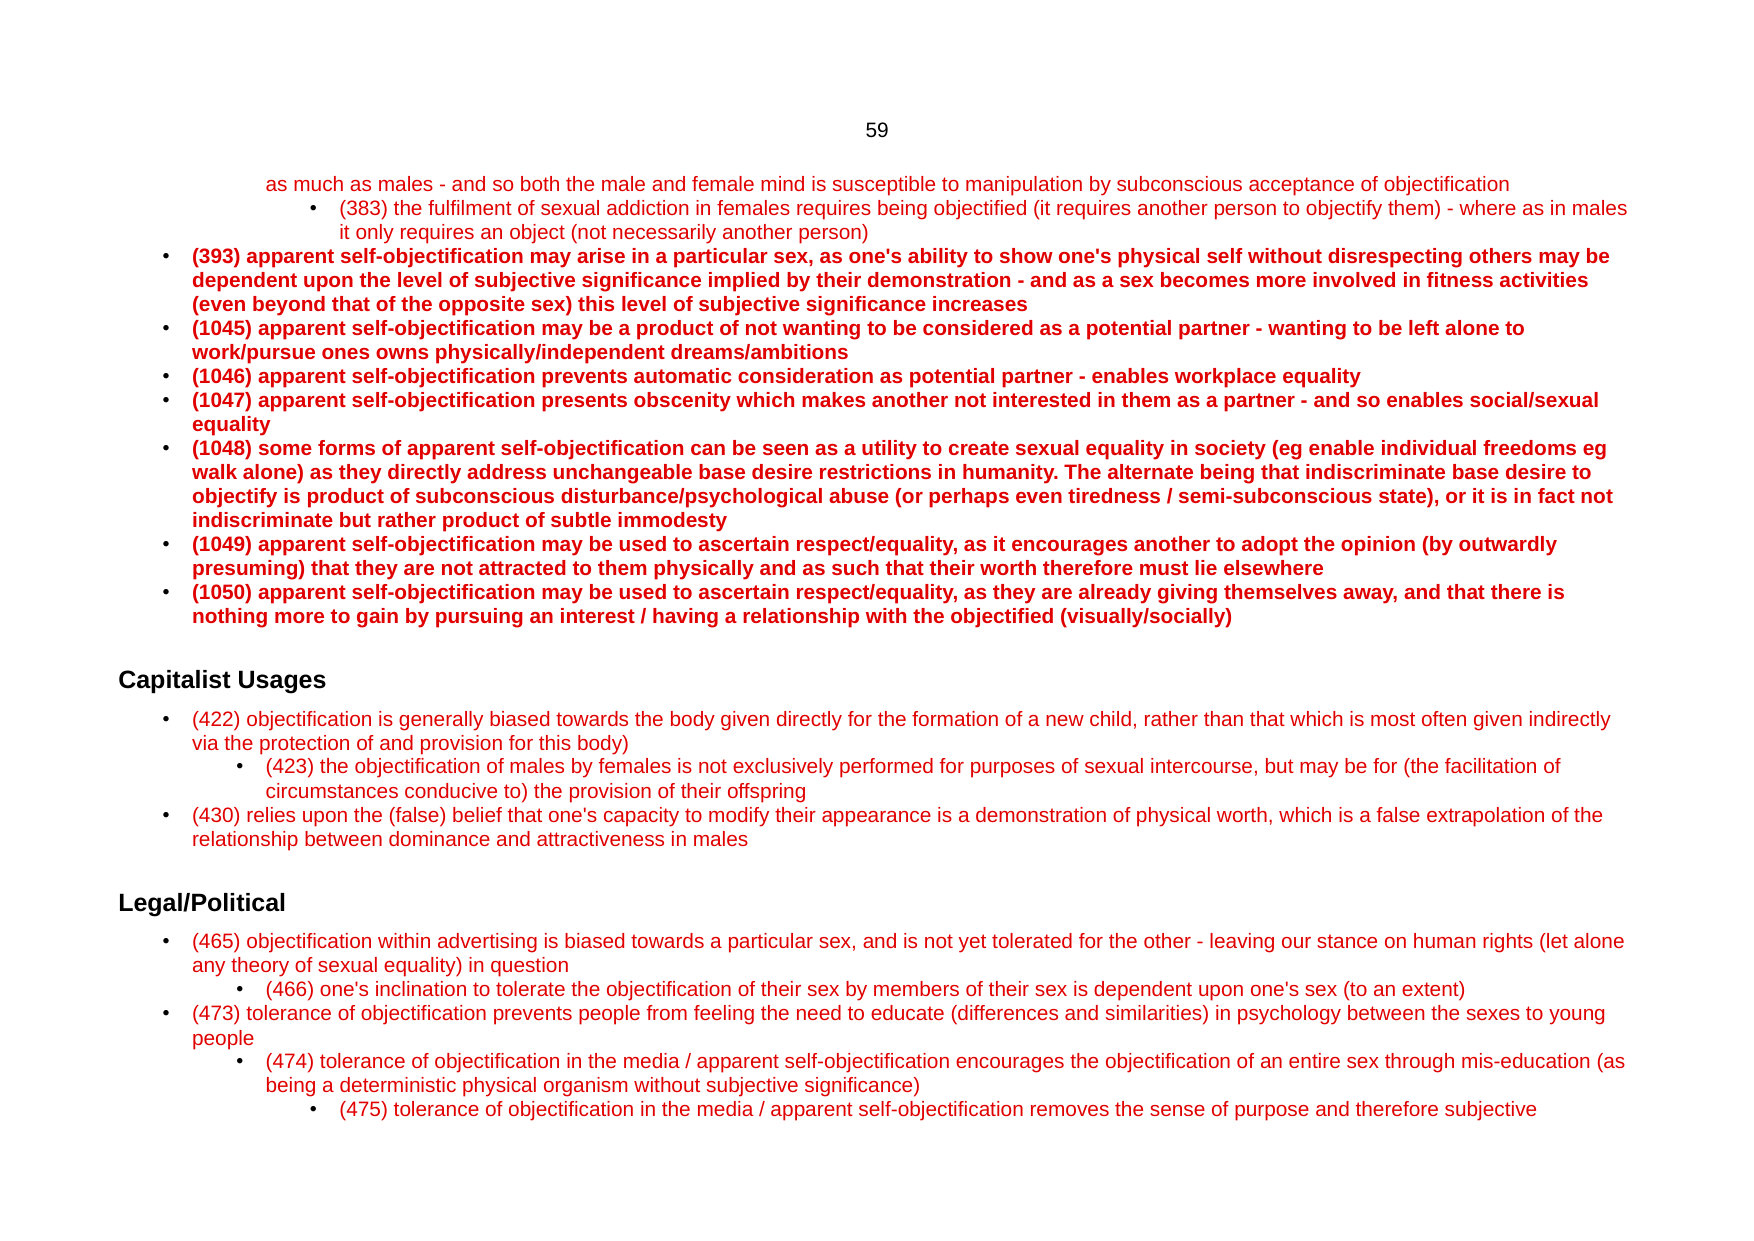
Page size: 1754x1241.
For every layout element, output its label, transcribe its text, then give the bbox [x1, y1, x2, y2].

list (466) one's inclination to tolerate the objectification of their sex by members of their sex is dependent upon one's sex (to an extent) [236, 977, 1636, 1001]
list (423) the objectification of males by females is not exclusively performed for purposes of sexual intercourse, but may be for (the facilitation of circumstances conducive to) the provision of their offspring [236, 754, 1636, 802]
subtitle Legal/Political [118, 888, 1636, 917]
list (1048) some forms of apparent self-objectification can be seen as a utility to create sexual equality in society (eg enable individual freedoms eg walk alone) as they directly address unchangeable base desire restrictions in humanity. The alternate being that indiscriminate base desire to objectify is product of subconscious disturbance/psychological abuse (or perhaps even tiredness / semi-subconscious state), or it is in fact not indiscriminate but rather product of subtle immodesty [162, 436, 1636, 532]
list (430) relies upon the (false) belief that one's capacity to modify their appearance is a demonstration of physical worth, which is a false extrapolation of the relationship between dominance and attractiveness in males [162, 802, 1636, 850]
list (393) apparent self-objectification may arise in a particular sex, as one's ability to show one's physical self without disrespecting others may be dependent upon the level of subjective significance implied by their demonstration - and as a sex becomes more involved in fitness activities (even beyond that of the opposite sex) this level of subjective significance increases [162, 243, 1636, 316]
list (1049) apparent self-objectification may be used to ascertain respect/equality, as it encourages another to adopt the opinion (by outwardly presuming) that they are not attracted to them physically and as such that their worth therefore must lie elsewhere [162, 532, 1636, 579]
list (1046) apparent self-objectification prevents automatic consideration as potential partner - enables workplace equality [162, 363, 1636, 388]
list as much as males - and so both the male and female mind is susceptible to manipulation by subconscious acceptance of objectification [236, 172, 1636, 196]
list (383) the fulfilment of sexual addiction in females requires being objectified (it requires another person to objectify them) - where as in males it only requires an object (not necessarily another person) [309, 196, 1636, 243]
list (422) objectification is generally biased towards the body given directly for the formation of a new child, rather than that which is most often given indirectly via the protection of and provision for this body) [162, 706, 1636, 754]
list (1045) apparent self-objectification may be a product of not wanting to be considered as a potential partner - wanting to be left alone to work/pursue ones owns physically/independent dreams/ambitions [162, 316, 1636, 363]
list (473) tolerance of objectification prevents people from feeling the need to educate (differences and similarities) in psychology between the sexes to young people [162, 1001, 1636, 1049]
list (465) objectification within advertising is biased towards a particular sex, and is not yet tolerated for the other - leaving our stance on human rights (let alone any theory of sexual equality) in question [162, 929, 1636, 977]
list (1047) apparent self-objectification presents obscenity which makes another not interested in them as a partner - and so enables social/sexual equality [162, 388, 1636, 436]
list (474) tolerance of objectification in the media / apparent self-objectification encourages the objectification of an entire sex through mis-education (as being a deterministic physical organism without subjective significance) [236, 1049, 1636, 1097]
list (475) tolerance of objectification in the media / apparent self-objectification removes the sense of purpose and therefore subjective [309, 1097, 1636, 1121]
list (1050) apparent self-objectification may be used to ascertain respect/equality, as they are already giving themselves away, and that there is nothing more to gain by pursuing an interest / having a relationship with the objectified (visually/socially) [162, 579, 1636, 628]
subtitle Capitalist Usages [118, 665, 1636, 694]
